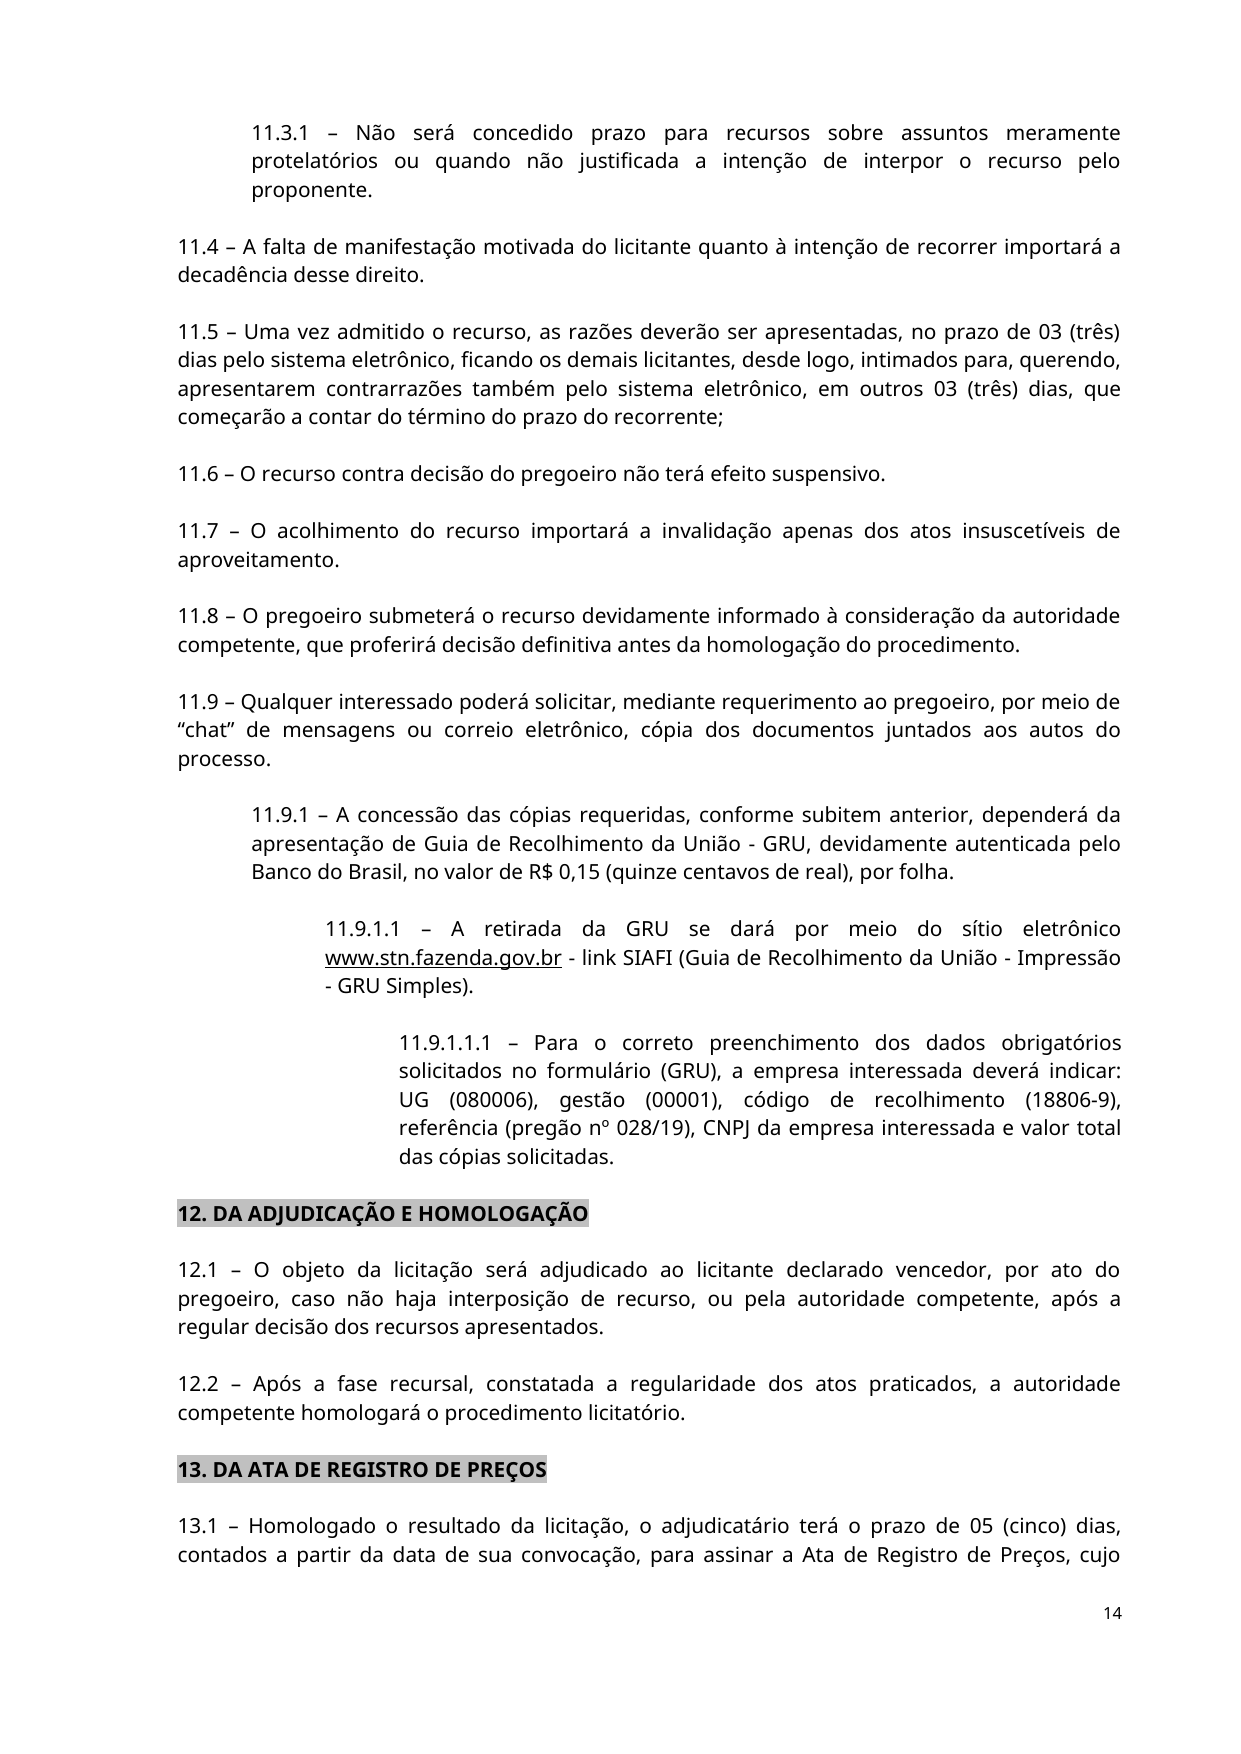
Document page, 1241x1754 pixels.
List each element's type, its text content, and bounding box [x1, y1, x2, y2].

text 11.7 – O acolhimento do recurso importará a invalidação apenas dos atos insuscetíveis de aproveitamento. [177, 516, 1122, 573]
text 11.9.1.1 – A retirada da GRU se dará por meio do sítio eletrônico www.stn.fazenda.gov.br - link SIAFI (Guia de Recolhimento da União - Impressão - GRU Simples). [325, 914, 1122, 1000]
text 11.6 – O recurso contra decisão do pregoeiro não terá efeito suspensivo. [177, 459, 1122, 488]
text 12. DA ADJUDICAÇÃO E HOMOLOGAÇÃO [177, 1199, 1122, 1227]
text 11.9.1 – A concessão das cópias requeridas, conforme subitem anterior, dependerá da apresentação de Guia de Recolhimento da União - GRU, devidamente autenticada pelo Banco do Brasil, no valor de R$ 0,15 (quinze centavos de real), por folha. [251, 801, 1122, 886]
text 12.1 – O objeto da licitação será adjudicado ao licitante declarado vencedor, por ato do pregoeiro, caso não haja interposição de recurso, ou pela autoridade competente, após a regular decisão dos recursos apresentados. [177, 1256, 1122, 1341]
text 12.2 – Após a fase recursal, constatada a regularidade dos atos praticados, a autoridade competente homologará o procedimento licitatório. [177, 1369, 1122, 1426]
text 13. DA ATA DE REGISTRO DE PREÇOS [177, 1455, 1122, 1483]
text 13.1 – Homologado o resultado da licitação, o adjudicatário terá o prazo de 05 (cinco) dias, contados a partir da data de sua convocação, para assinar a Ata de Registro de Preços, cujo [177, 1512, 1122, 1568]
text 11.4 – A falta de manifestação motivada do licitante quanto à intenção de recorrer importará a decadência desse direito. [177, 232, 1122, 289]
text 11.5 – Uma vez admitido o recurso, as razões deverão ser apresentadas, no prazo de 03 (três) dias pelo sistema eletrônico, ficando os demais licitantes, desde logo, intimados para, querendo, apresentarem contrarrazões também pelo sistema eletrônico, em outros 03 (três) dias, que começarão a contar do término do prazo do recorrente; [177, 317, 1122, 431]
text 11.3.1 – Não será concedido prazo para recursos sobre assuntos meramente protelatórios ou quando não justificada a intenção de interpor o recurso pelo proponente. [251, 118, 1122, 203]
text 11.9 – Qualquer interessado poderá solicitar, mediante requerimento ao pregoeiro, por meio de “chat” de mensagens ou correio eletrônico, cópia dos documentos juntados aos autos do processo. [177, 687, 1122, 772]
text 11.9.1.1.1 – Para o correto preenchimento dos dados obrigatórios solicitados no formulário (GRU), a empresa interessada deverá indicar: UG (080006), gestão (00001), código de recolhimento (18806-9), referência (pregão nº 028/19), CNPJ da empresa interessada e valor total das cópias solicitadas. [399, 1028, 1122, 1170]
text 11.8 – O pregoeiro submeterá o recurso devidamente informado à consideração da autoridade competente, que proferirá decisão definitiva antes da homologação do procedimento. [177, 602, 1122, 658]
